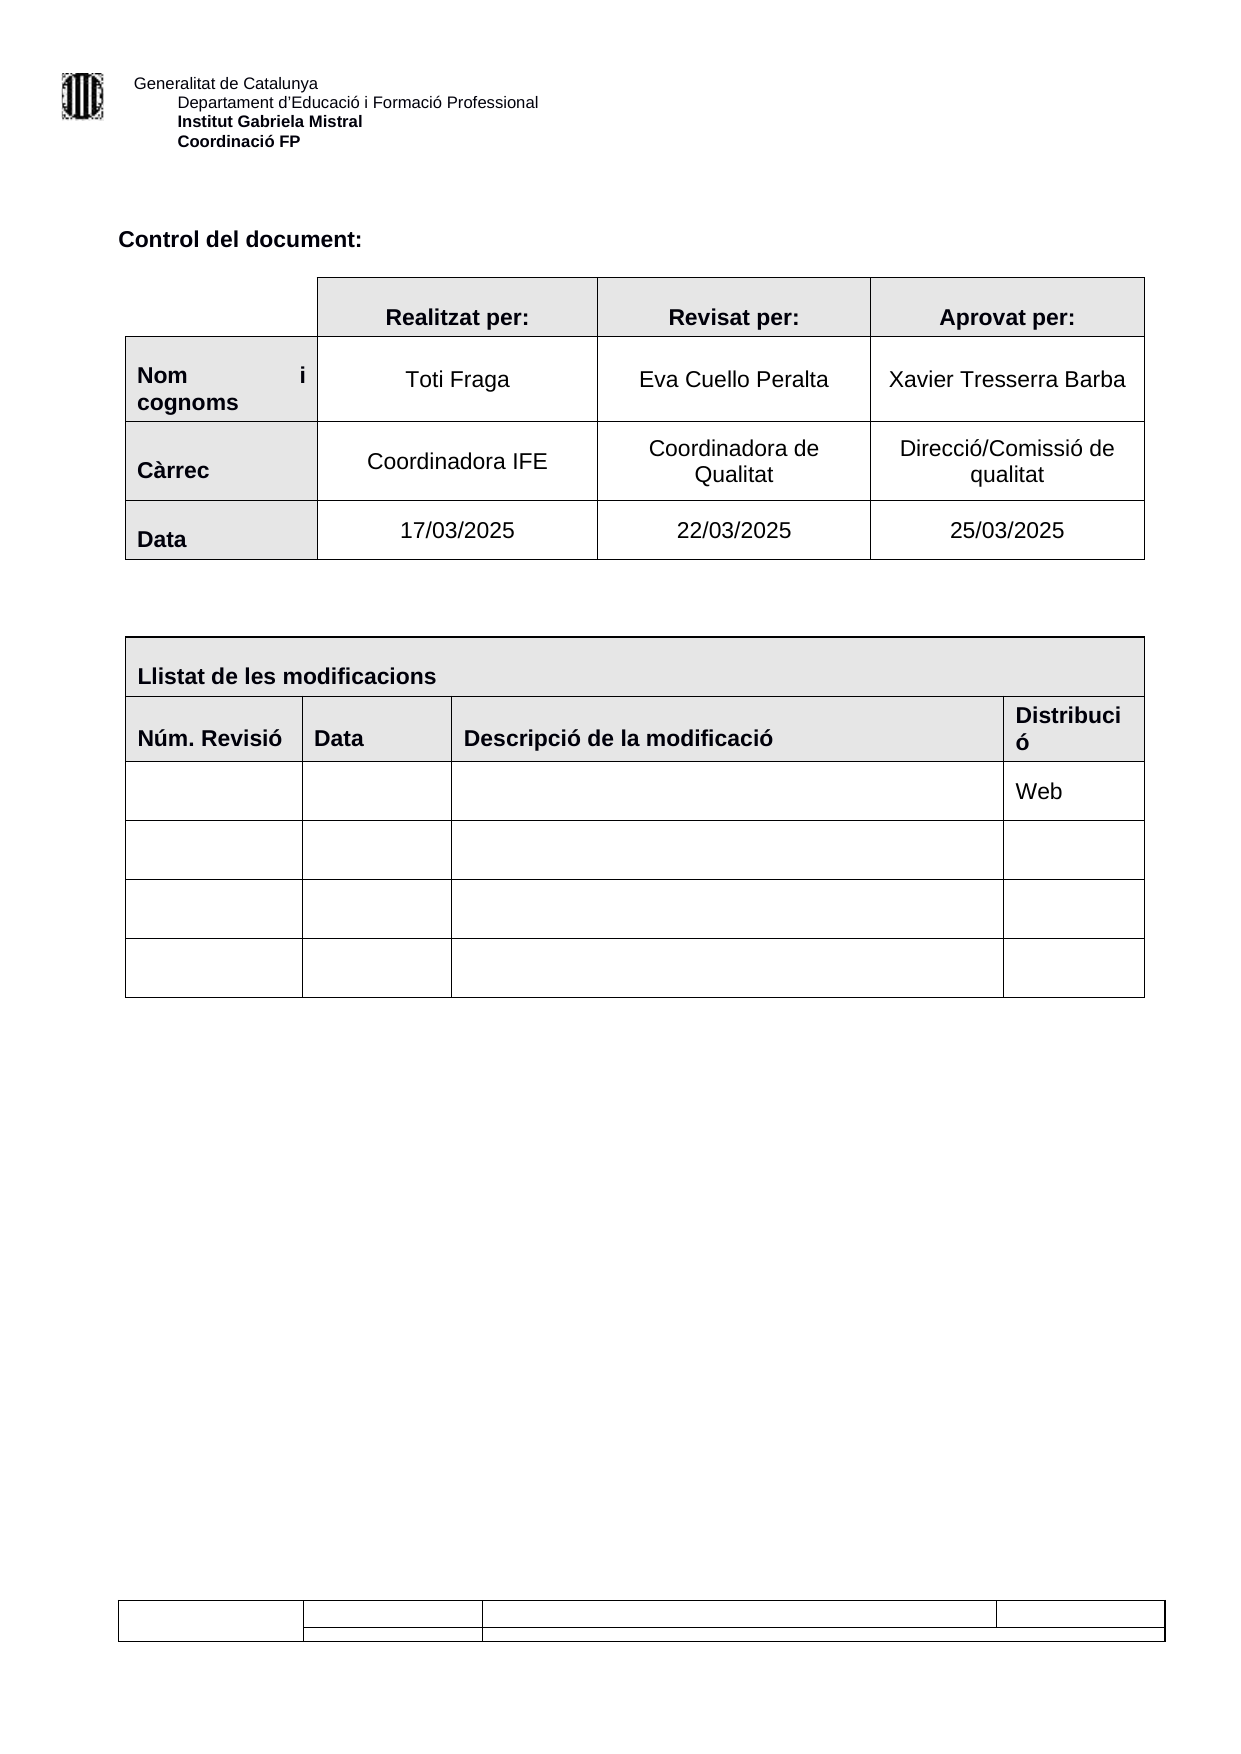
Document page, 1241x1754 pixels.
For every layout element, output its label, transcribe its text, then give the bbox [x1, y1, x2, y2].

table_cell [303, 939, 451, 997]
table_cell Descripció de la modificació [452, 697, 1003, 761]
table_cell Direcció/Comissió de qualitat [871, 422, 1144, 500]
table_cell [126, 821, 302, 879]
table_cell Distribució [1004, 697, 1144, 761]
table_header [126, 277, 317, 336]
table_header Revisat per: [598, 278, 870, 336]
table_header Llistat de les modificacions [126, 638, 1144, 696]
table_cell Coordinadora IFE [318, 422, 597, 500]
table_cell [452, 762, 1003, 820]
table_cell [126, 762, 302, 820]
table_cell [1004, 821, 1144, 879]
table_cell Coordinadora de Qualitat [598, 422, 870, 500]
table_cell [1004, 880, 1144, 938]
table_header Realitzat per: [318, 278, 597, 336]
table_cell Data [303, 697, 451, 761]
table_cell [452, 821, 1003, 879]
table_cell Nom i cognoms [126, 337, 317, 421]
table_cell Càrrec [126, 422, 317, 500]
table_cell Toti Fraga [318, 337, 597, 421]
table_cell [303, 762, 451, 820]
table_cell [452, 880, 1003, 938]
table_cell [1004, 939, 1144, 997]
table_cell 17/03/2025 [318, 501, 597, 559]
table_cell Eva Cuello Peralta [598, 337, 870, 421]
table_cell Web [1004, 762, 1144, 820]
table_cell 22/03/2025 [598, 501, 870, 559]
table_cell Data [126, 501, 317, 559]
table_cell [126, 880, 302, 938]
text Control del document: [118, 226, 1152, 252]
table_cell 25/03/2025 [871, 501, 1144, 559]
table_header Aprovat per: [871, 278, 1144, 336]
table_cell Xavier Tresserra Barba [871, 337, 1144, 421]
picture [61, 73, 104, 121]
table_cell Núm. Revisió [126, 697, 302, 761]
table_cell [303, 821, 451, 879]
table_cell [303, 880, 451, 938]
table_cell [452, 939, 1003, 997]
table_cell [126, 939, 302, 997]
